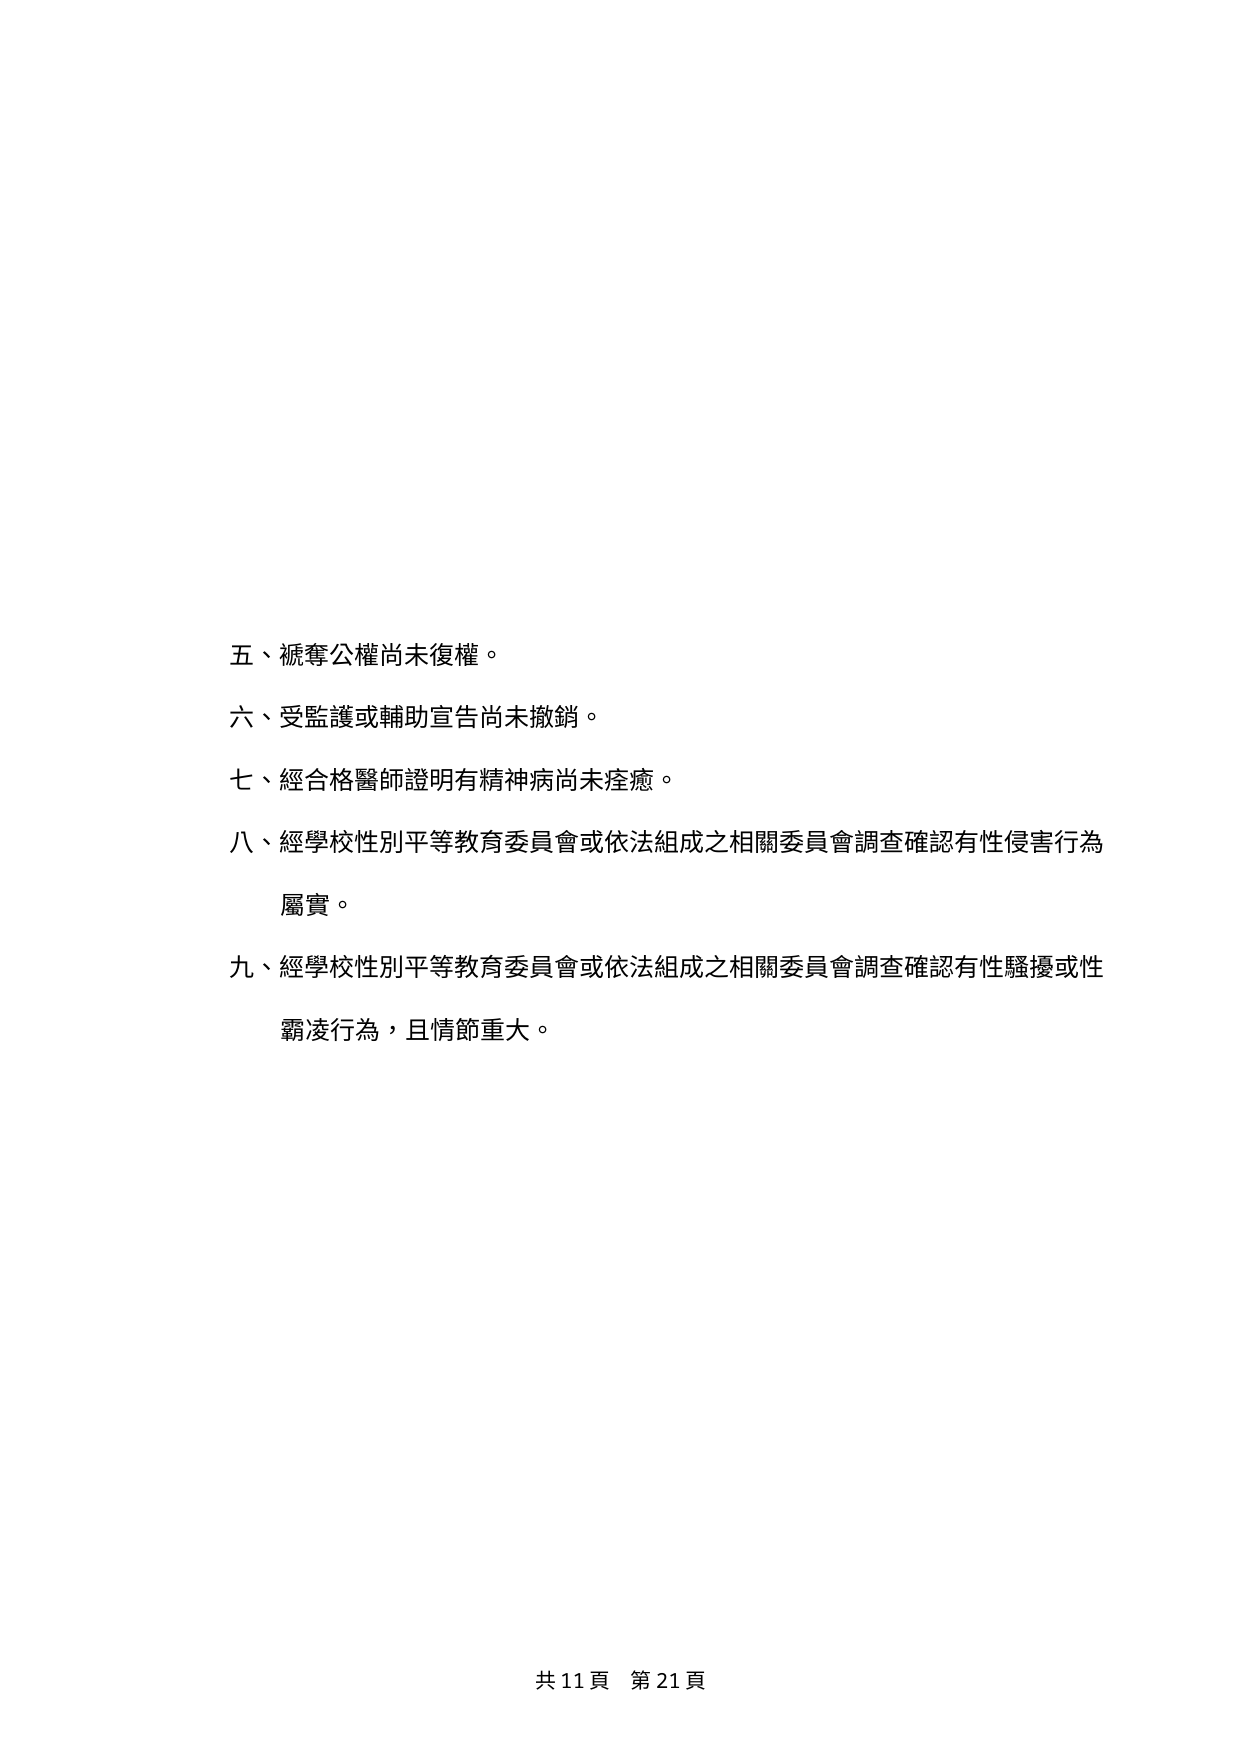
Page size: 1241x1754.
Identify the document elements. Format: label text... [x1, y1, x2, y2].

text 八、經學校性別平等教育委員會或依法組成之相關委員會調查確認有性侵害行為 屬實。 [229, 799, 1122, 924]
text 七、經合格醫師證明有精神病尚未痊癒。 [118, 737, 1122, 799]
text 五、褫奪公權尚未復權。 [118, 612, 1122, 674]
text 九、經學校性別平等教育委員會或依法組成之相關委員會調查確認有性騷擾或性 霸凌行為，且情節重大。 [229, 924, 1122, 1049]
text 六、受監護或輔助宣告尚未撤銷。 [118, 674, 1122, 737]
